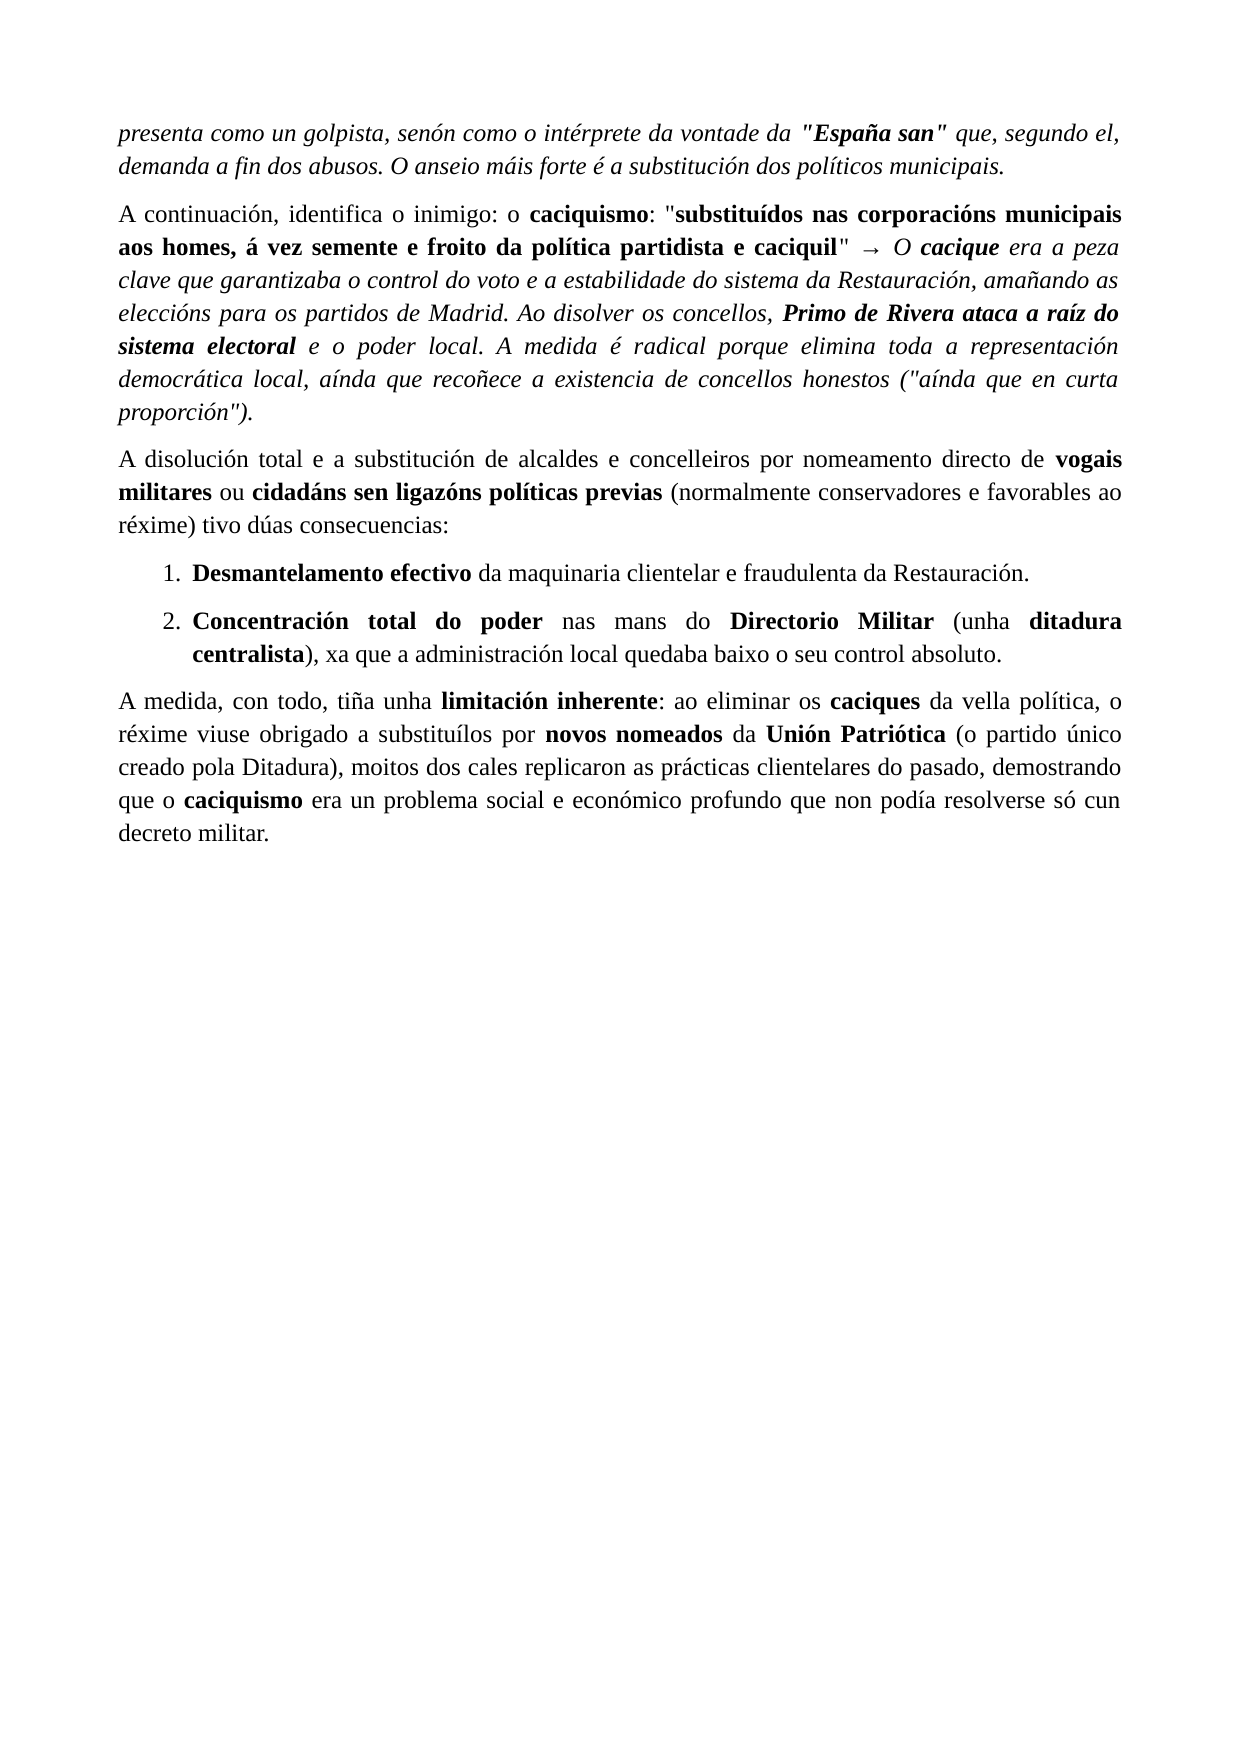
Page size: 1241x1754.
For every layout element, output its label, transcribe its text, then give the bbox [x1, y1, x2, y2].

text A continuación, identifica o inimigo: o caciquismo: "substituídos nas corporacións municipais aos homes, á vez semente e froito da política partidista e caciquil" → O cacique era a peza clave que garantizaba o control do voto e a estabilidade do sistema da Restauración, amañando as eleccións para os partidos de Madrid. Ao disolver os concellos, Primo de Rivera ataca a raíz do sistema electoral e o poder local. A medida é radical porque elimina toda a representación democrática local, aínda que recoñece a existencia de concellos honestos ("aínda que en curta proporción"). [118, 199, 1122, 426]
list Concentración total do poder nas mans do Directorio Militar (unha ditadura centralista), xa que a administración local quedaba baixo o seu control absoluto. [162, 606, 1122, 667]
text A medida, con todo, tiña unha limitación inherente: ao eliminar os caciques da vella política, o réxime viuse obrigado a substituílos por novos nomeados da Unión Patriótica (o partido único creado pola Ditadura), moitos dos cales replicaron as prácticas clientelares do pasado, demostrando que o caciquismo era un problema social e económico profundo que non podía resolverse só cun decreto militar. [118, 686, 1122, 847]
text A disolución total e a substitución de alcaldes e concelleiros por nomeamento directo de vogais militares ou cidadáns sen ligazóns políticas previas (normalmente conservadores e favorables ao réxime) tivo dúas consecuencias: [118, 444, 1122, 539]
text presenta como un golpista, senón como o intérprete da vontade da "España san" que, segundo el, demanda a fin dos abusos. O anseio máis forte é a substitución dos políticos municipais. [118, 118, 1122, 180]
list Desmantelamento efectivo da maquinaria clientelar e fraudulenta da Restauración. [162, 558, 1122, 587]
